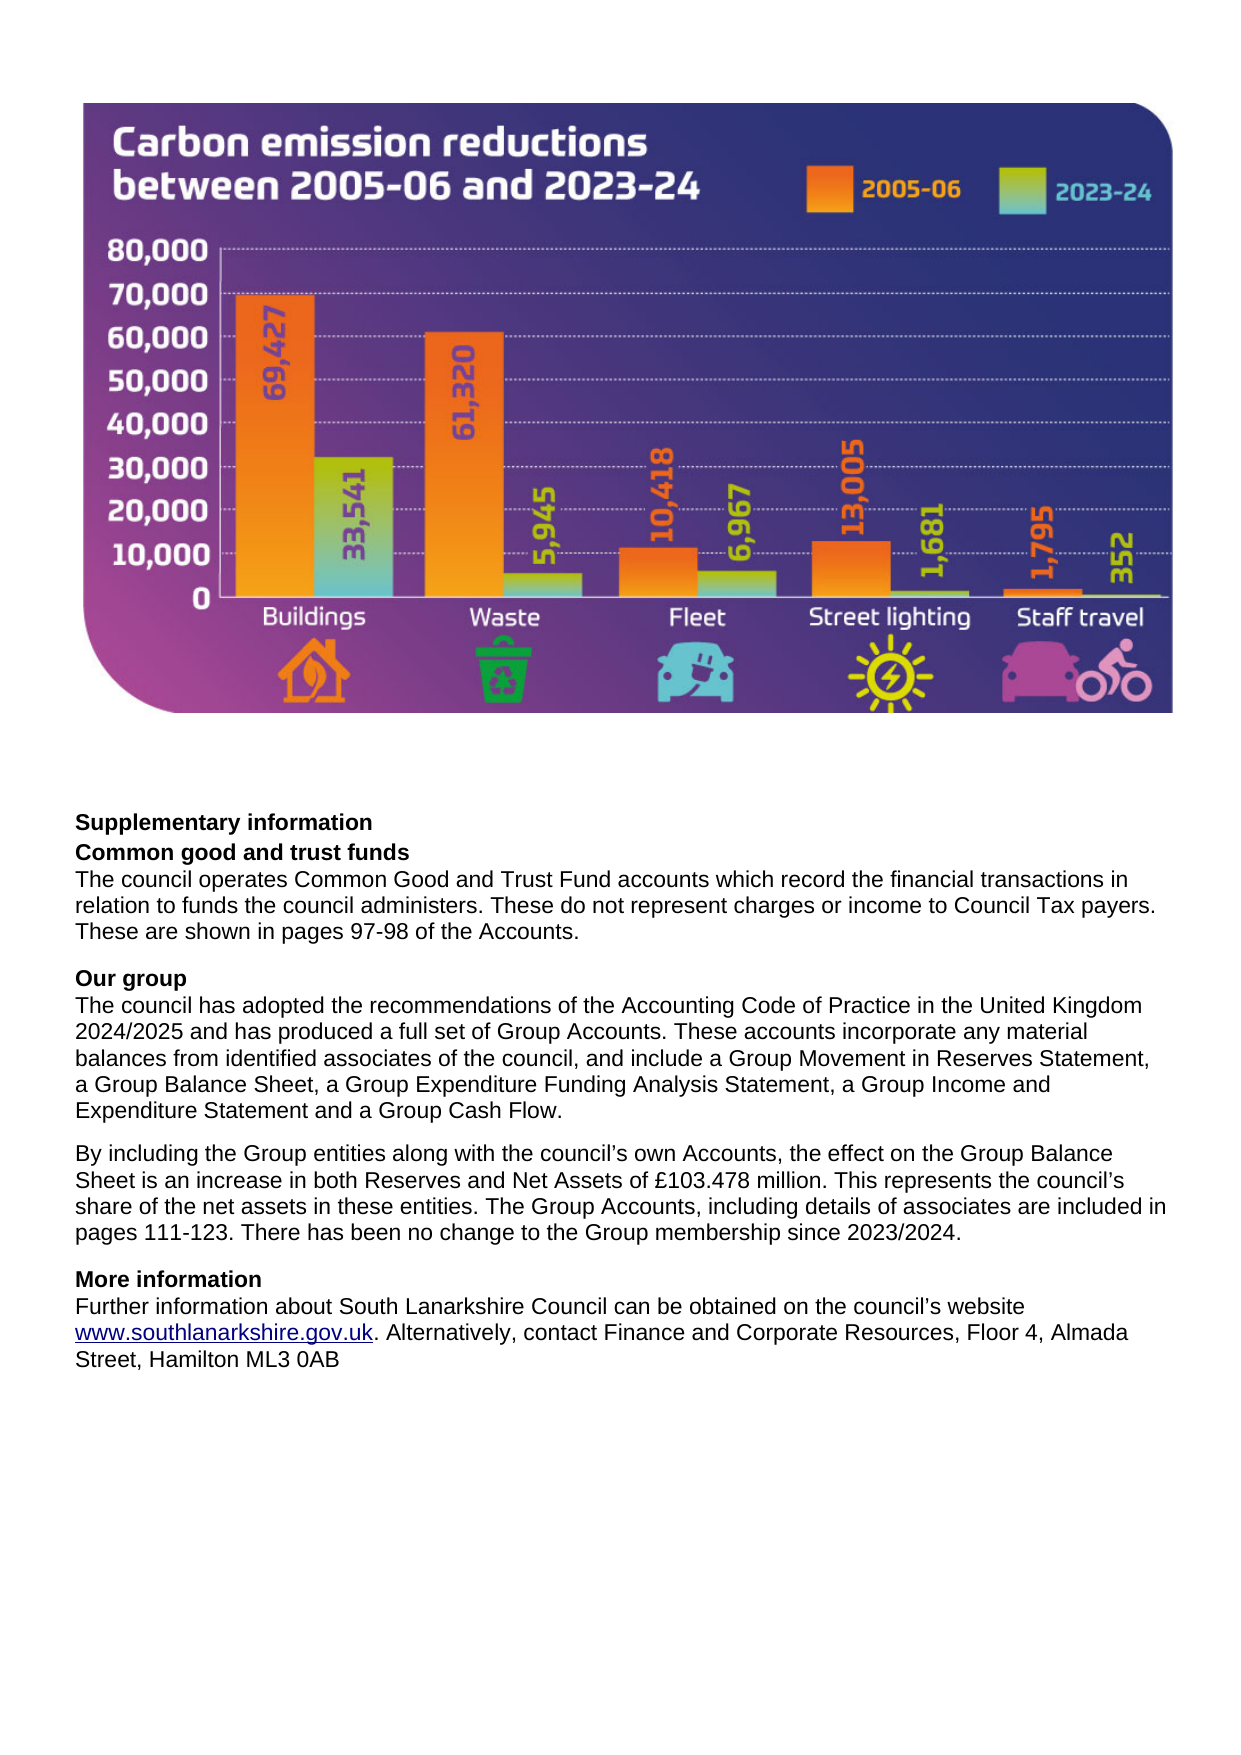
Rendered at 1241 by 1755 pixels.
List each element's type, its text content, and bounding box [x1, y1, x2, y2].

subtitle More information [75, 1266, 1181, 1293]
text By including the Group entities along with the council’s own Accounts, the effect on the Group Balance Sheet is an increase in both Reserves and Net Assets of £103.478 million. This represents the council’s share of the net assets in these entities. The Group Accounts, including details of associates are included in pages 111-123. There has been no change to the Group membership since 2023/2024. [75, 1140, 1168, 1246]
text The council has adopted the recommendations of the Accounting Code of Practice in the United Kingdom 2024/2025 and has produced a full set of Group Accounts. These accounts incorporate any material balances from identified associates of the council, and include a Group Movement in Reserves Statement, a Group Balance Sheet, a Group Expenditure Funding Analysis Statement, a Group Income and Expenditure Statement and a Group Cash Flow. [75, 992, 1168, 1123]
subtitle Supplementary information [75, 809, 1181, 835]
text The council operates Common Good and Trust Fund accounts which record the financial transactions in relation to funds the council administers. These do not represent charges or income to Council Tax payers. These are shown in pages 97-98 of the Accounts. [75, 866, 1168, 944]
text Further information about South Lanarkshire Council can be obtained on the council’s website www.southlanarkshire.gov.uk. Alternatively, contact Finance and Corporate Resources, Floor 4, Almada Street, Hamilton ML3 0AB [75, 1293, 1168, 1372]
subtitle Common good and trust funds [75, 839, 1181, 866]
subtitle Our group [75, 965, 1181, 992]
